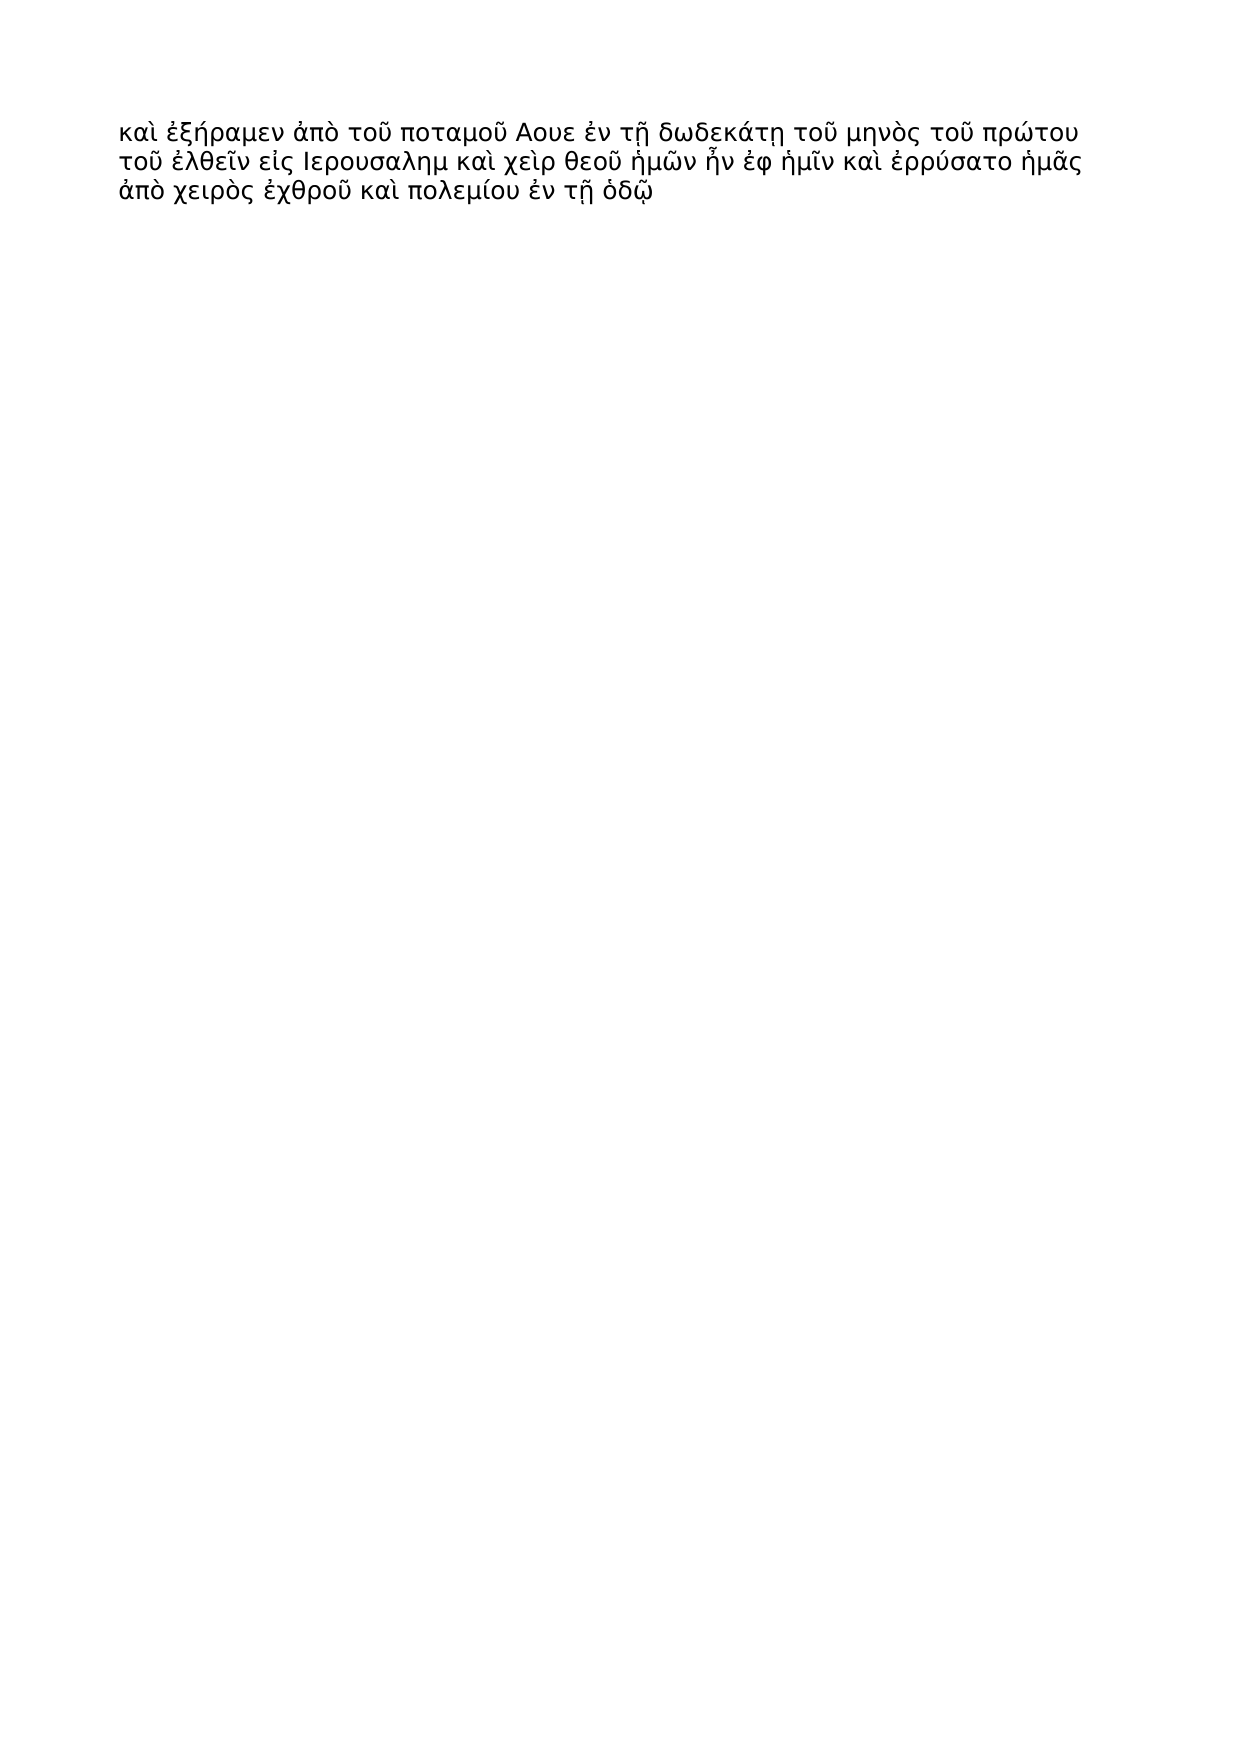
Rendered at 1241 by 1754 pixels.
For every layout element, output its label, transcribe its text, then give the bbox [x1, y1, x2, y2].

text καὶ ἐξήραμεν ἀπὸ τοῦ ποταμοῦ Αουε ἐν τῇ δωδεκάτῃ τοῦ μηνὸς τοῦ πρώτου τοῦ ἐλθεῖν εἰς Ιερουσαλημ καὶ χεὶρ θεοῦ ἡμῶν ἦν ἐφ ἡμῖν καὶ ἐρρύσατο ἡμᾶς ἀπὸ χειρὸς ἐχθροῦ καὶ πολεμίου ἐν τῇ ὁδῷ [118, 118, 1122, 206]
